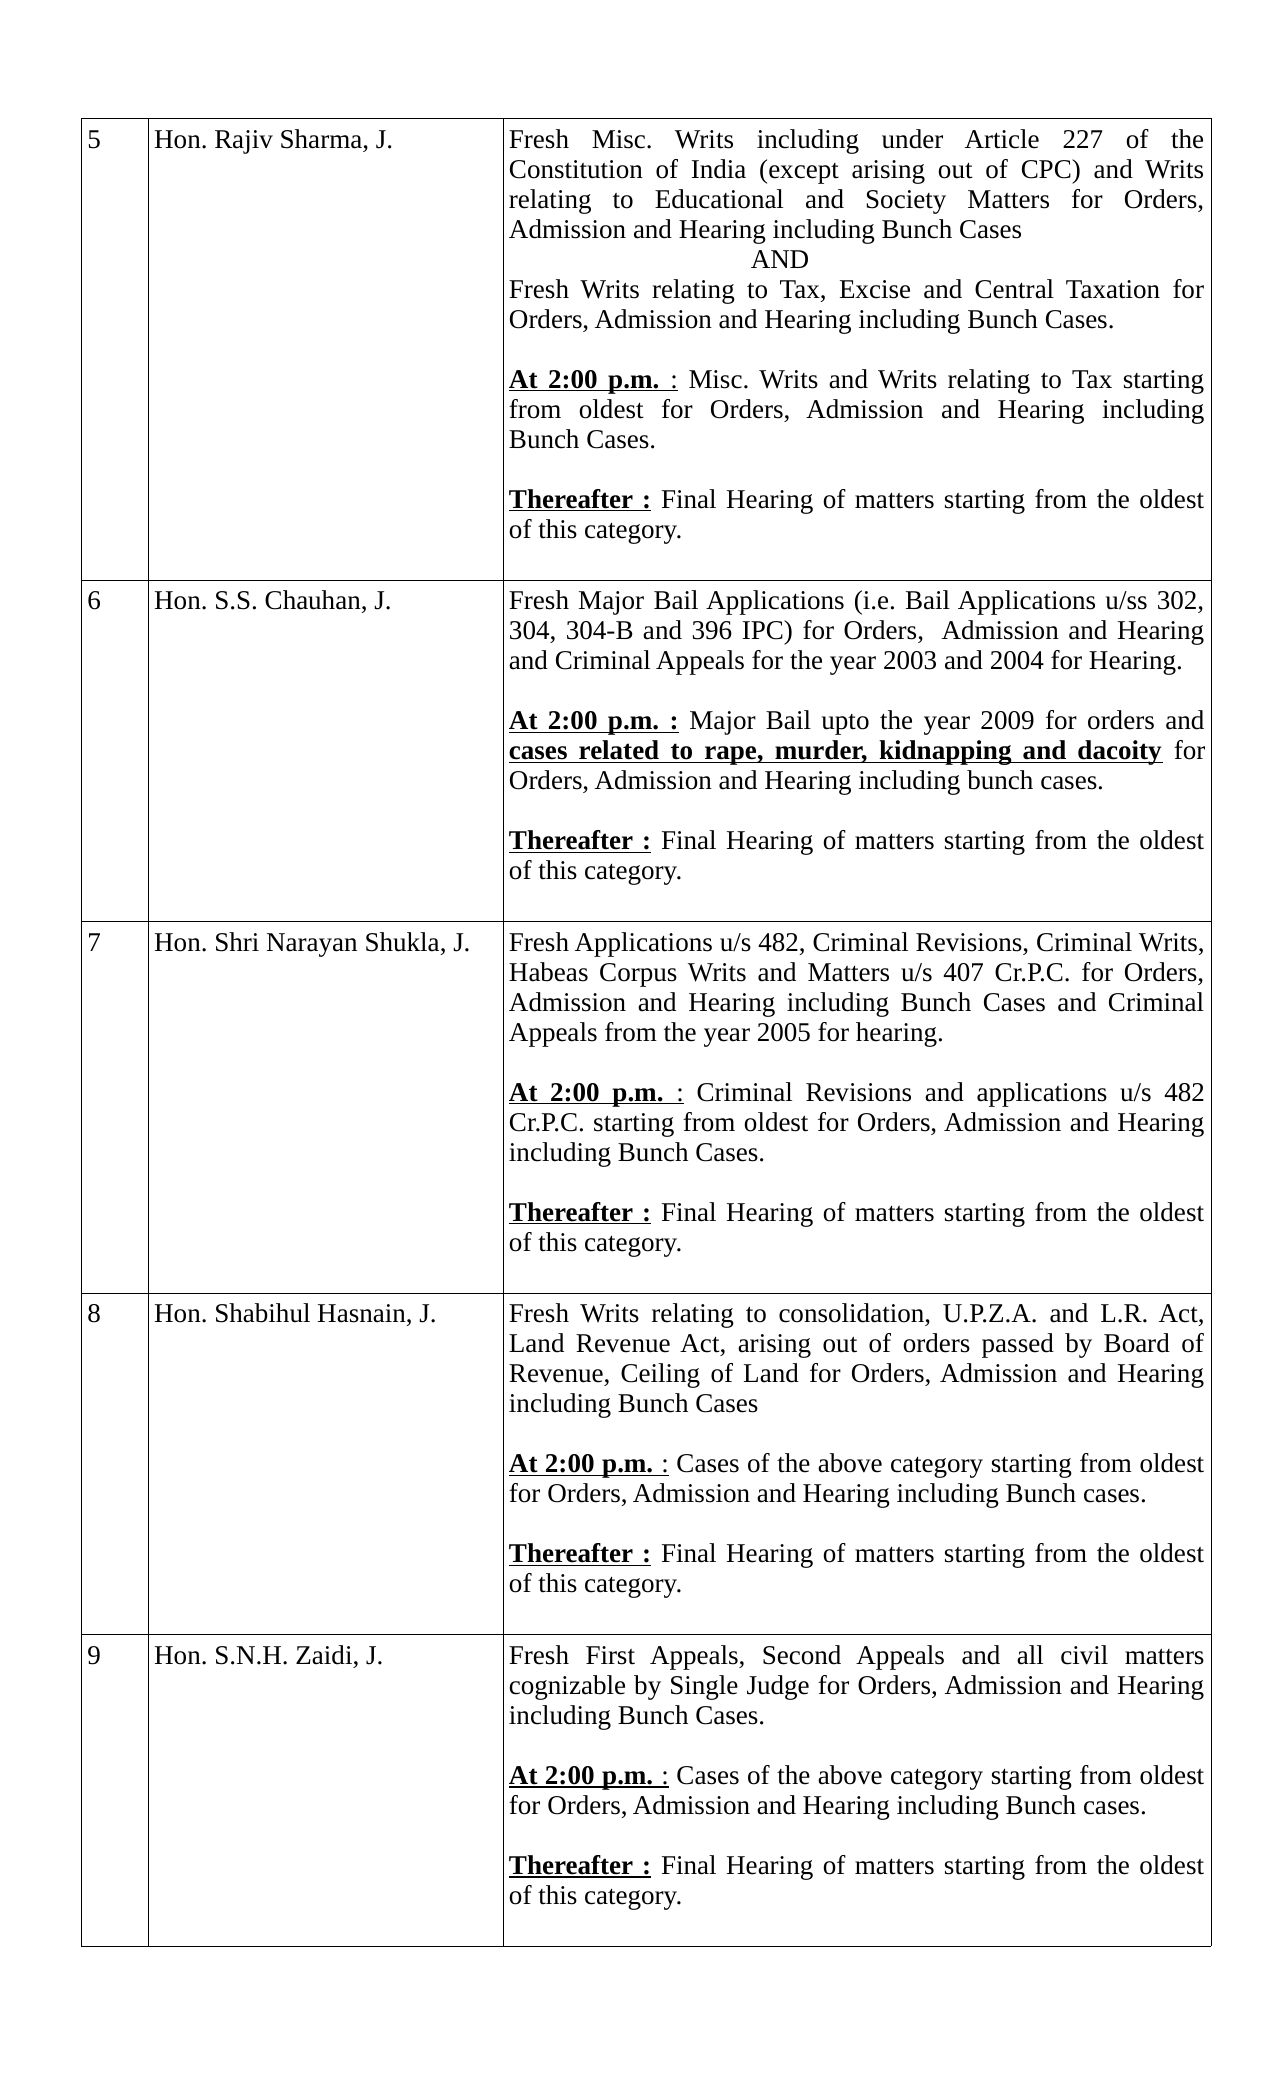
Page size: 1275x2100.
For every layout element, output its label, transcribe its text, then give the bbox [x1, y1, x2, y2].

table_cell 7 [82, 922, 148, 1293]
table_cell 5 [82, 119, 148, 580]
table_cell Fresh First Appeals, Second Appeals and all civil matters cognizable by Single Judge for Orders, Admission and Hearing including Bunch Cases. At 2:00 p.m. : Cases of the above category starting from oldest for Orders, Admission and Hearing including Bunch cases. Thereafter : Final Hearing of matters starting from the oldest of this category. [504, 1635, 1211, 1946]
table_cell Fresh Applications u/s 482, Criminal Revisions, Criminal Writs, Habeas Corpus Writs and Matters u/s 407 Cr.P.C. for Orders, Admission and Hearing including Bunch Cases and Criminal Appeals from the year 2005 for hearing. At 2:00 p.m. : Criminal Revisions and applications u/s 482 Cr.P.C. starting from oldest for Orders, Admission and Hearing including Bunch Cases. Thereafter : Final Hearing of matters starting from the oldest of this category. [504, 922, 1211, 1293]
table_cell Fresh Major Bail Applications (i.e. Bail Applications u/ss 302, 304, 304-B and 396 IPC) for Orders, Admission and Hearing and Criminal Appeals for the year 2003 and 2004 for Hearing. At 2:00 p.m. : Major Bail upto the year 2009 for orders and cases related to rape, murder, kidnapping and dacoity for Orders, Admission and Hearing including bunch cases. Thereafter : Final Hearing of matters starting from the oldest of this category. [504, 581, 1211, 921]
table_cell Fresh Misc. Writs including under Article 227 of the Constitution of India (except arising out of CPC) and Writs relating to Educational and Society Matters for Orders, Admission and Hearing including Bunch Cases AND Fresh Writs relating to Tax, Excise and Central Taxation for Orders, Admission and Hearing including Bunch Cases. At 2:00 p.m. : Misc. Writs and Writs relating to Tax starting from oldest for Orders, Admission and Hearing including Bunch Cases. Thereafter : Final Hearing of matters starting from the oldest of this category. [504, 119, 1211, 580]
table_cell 8 [82, 1294, 148, 1634]
table_cell Hon. Rajiv Sharma, J. [149, 119, 503, 580]
table_cell Fresh Writs relating to consolidation, U.P.Z.A. and L.R. Act, Land Revenue Act, arising out of orders passed by Board of Revenue, Ceiling of Land for Orders, Admission and Hearing including Bunch Cases At 2:00 p.m. : Cases of the above category starting from oldest for Orders, Admission and Hearing including Bunch cases. Thereafter : Final Hearing of matters starting from the oldest of this category. [504, 1294, 1211, 1634]
table_cell Hon. Shabihul Hasnain, J. [149, 1294, 503, 1634]
table_cell 9 [82, 1635, 148, 1946]
table_cell Hon. Shri Narayan Shukla, J. [149, 922, 503, 1293]
table_cell Hon. S.N.H. Zaidi, J. [149, 1635, 503, 1946]
table_cell Hon. S.S. Chauhan, J. [149, 581, 503, 921]
table_cell 6 [82, 581, 148, 921]
